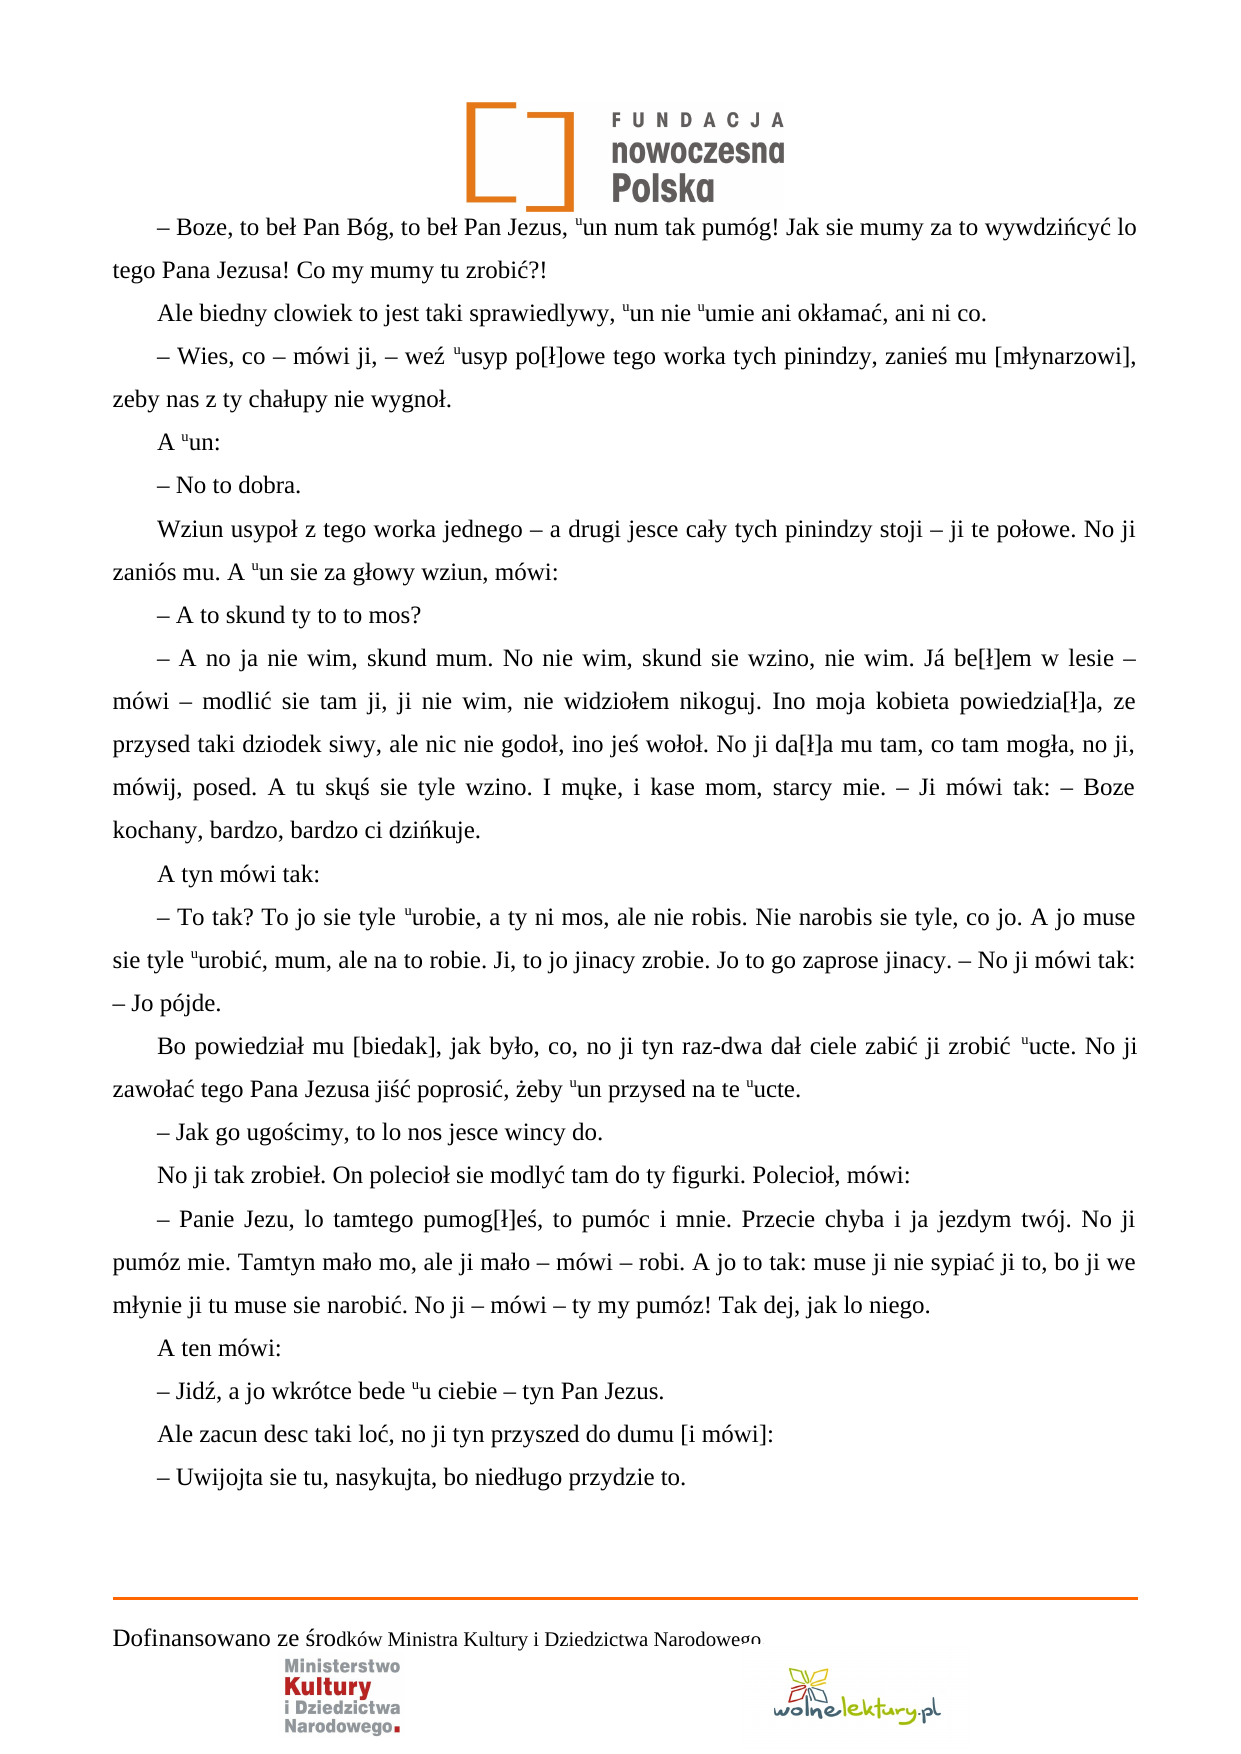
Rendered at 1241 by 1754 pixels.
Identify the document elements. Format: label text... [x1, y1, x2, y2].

text – Jak go ugościmy, to lo nos jesce wincy do. [112, 1117, 1137, 1146]
text Ale biedny clowiek to jest taki sprawiedlywy, uun nie uumie ani okłamać, ani ni co. [112, 298, 1137, 327]
text A ten mówi: [112, 1333, 1137, 1362]
text Ale zacun desc taki loć, no ji tyn przyszed do dumu [i mówi]: [112, 1419, 1137, 1448]
text – Uwijojta sie tu, nasykujta, bo niedługo przydzie to. [112, 1462, 1137, 1491]
text – Boze, to beł Pan Bóg, to beł Pan Jezus, uun num tak pumóg! Jak sie mumy za to wywdzińcyć lo tego Pana Jezusa! Co my mumy tu zrobić?! [112, 212, 1137, 284]
picture [739, 1644, 969, 1749]
text – No to dobra. [112, 471, 1137, 499]
picture [278, 1651, 405, 1737]
text Wziun usypoł z tego worka jednego – a drugi jesce cały tych pinindzy stoji – ji te połowe. No ji zaniós mu. A uun sie za głowy wziun, mówi: [112, 514, 1137, 586]
picture [466, 102, 784, 212]
text – Jidź, a jo wkrótce bede uu ciebie – tyn Pan Jezus. [112, 1376, 1137, 1405]
text A tyn mówi tak: [112, 859, 1137, 887]
text – A no ja nie wim, skund mum. No nie wim, skund sie wzino, nie wim. Já be[ł]em w lesie – mówi – modlić sie tam ji, ji nie wim, nie widziołem nikoguj. Ino moja kobieta powiedzia[ł]a, ze przysed taki dziodek siwy, ale nic nie godoł, ino jeś wołoł. No ji da[ł]a mu tam, co tam mogła, no ji, mówij, posed. A tu skųś sie tyle wzino. I mųke, i kase mom, starcy mie. – Ji mówi tak: – Boze kochany, bardzo, bardzo ci dzińkuje. [112, 643, 1137, 844]
text – Wies, co – mówi ji, – weź uusyp po[ł]owe tego worka tych pinindzy, zanieś mu [młynarzowi], zeby nas z ty chałupy nie wygnoł. [112, 341, 1137, 413]
text – A to skund ty to to mos? [112, 600, 1137, 629]
text A uun: [112, 427, 1137, 456]
text – To tak? To jo sie tyle uurobie, a ty ni mos, ale nie robis. Nie narobis sie tyle, co jo. A jo muse sie tyle uurobić, mum, ale na to robie. Ji, to jo jinacy zrobie. Jo to go zaprose jinacy. – No ji mówi tak: – Jo pójde. [112, 902, 1137, 1017]
text No ji tak zrobieł. On polecioł sie modlyć tam do ty figurki. Polecioł, mówi: [112, 1161, 1137, 1189]
text – Panie Jezu, lo tamtego pumog[ł]eś, to pumóc i mnie. Przecie chyba i ja jezdym twój. No ji pumóz mie. Tamtyn mało mo, ale ji mało – mówi – robi. A jo to tak: muse ji nie sypiać ji to, bo ji we młynie ji tu muse sie narobić. No ji – mówi – ty my pumóz! Tak dej, jak lo niego. [112, 1204, 1137, 1319]
text Bo powiedział mu [biedak], jak było, co, no ji tyn raz-dwa dał ciele zabić ji zrobić uucte. No ji zawołać tego Pana Jezusa jiść poprosić, żeby uun przysed na te uucte. [112, 1031, 1137, 1103]
